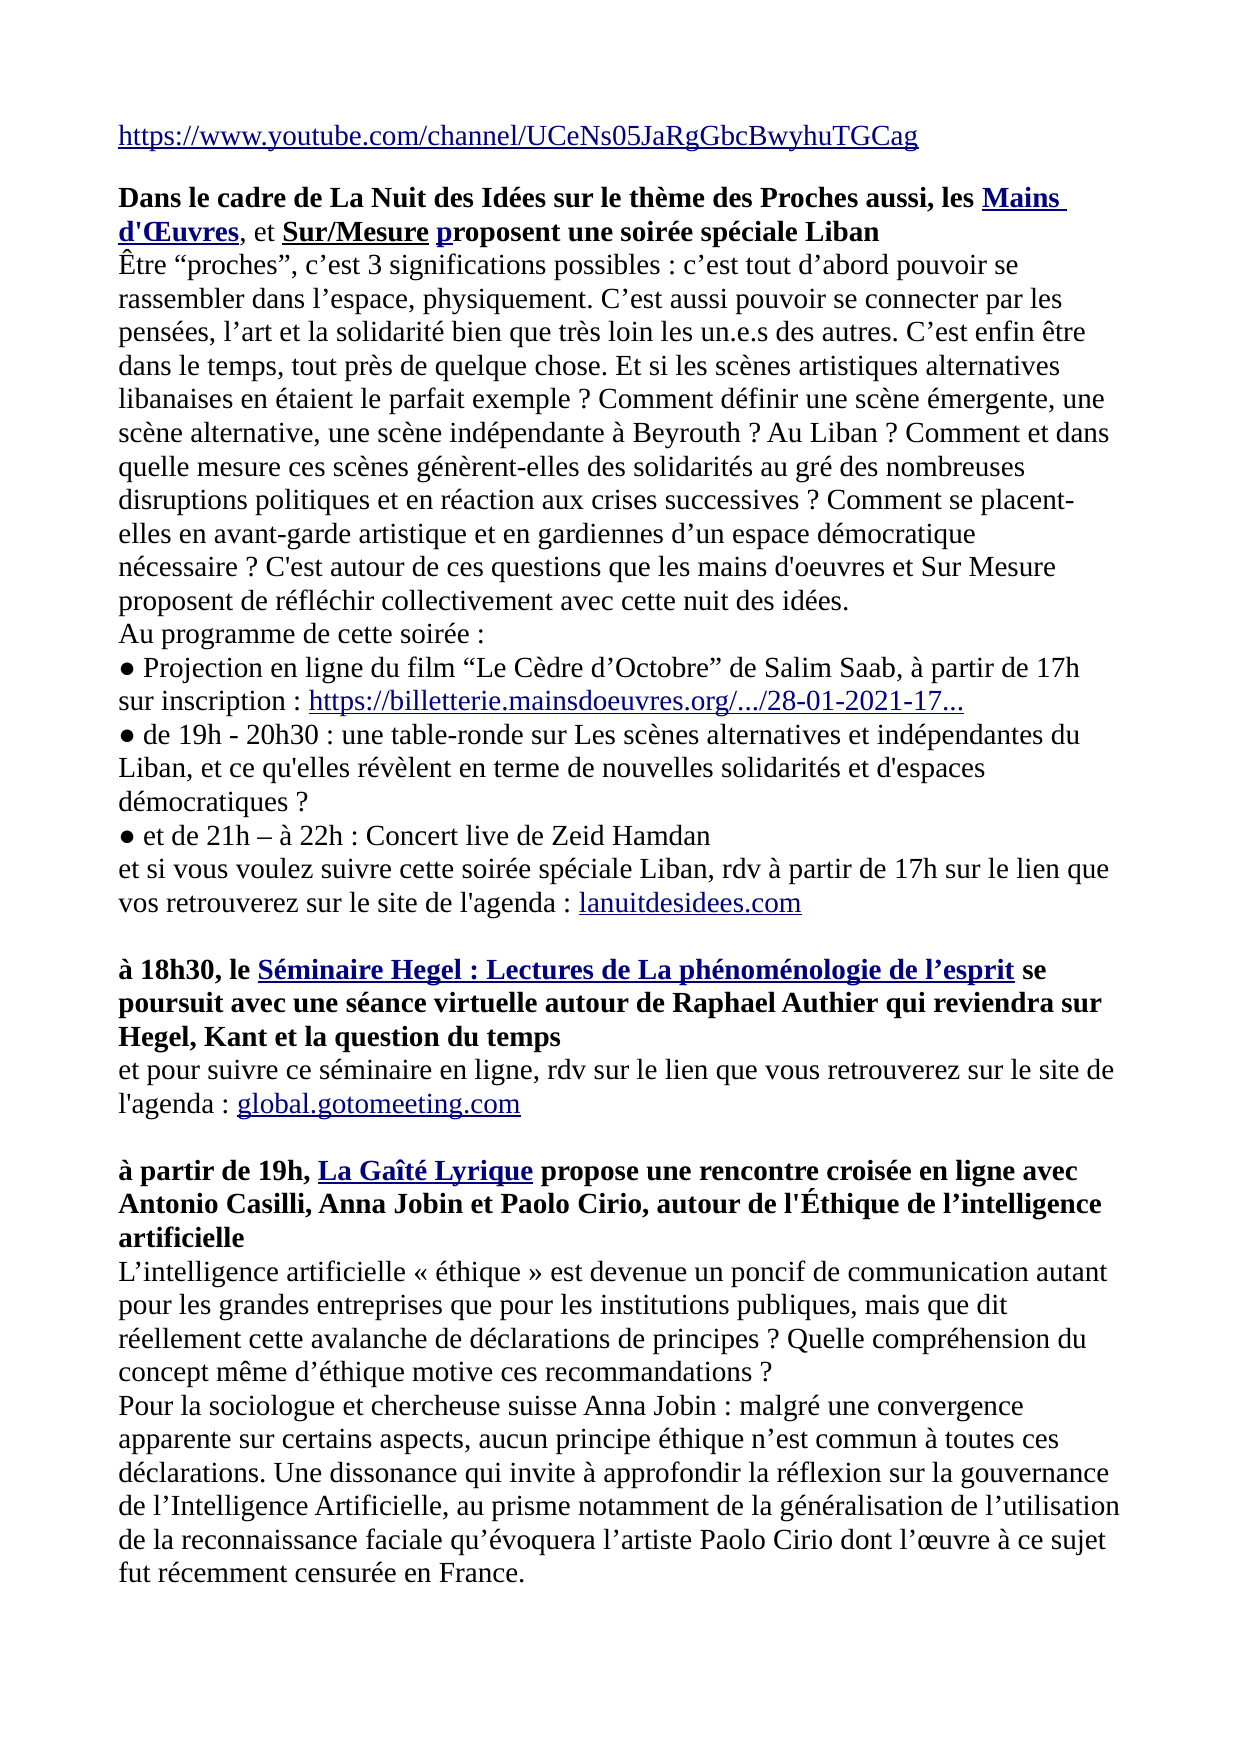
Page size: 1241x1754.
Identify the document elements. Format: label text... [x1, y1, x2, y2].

text Au programme de cette soirée : [118, 616, 1122, 650]
text Pour la sociologue et chercheuse suisse Anna Jobin : malgré une convergence apparente sur certains aspects, aucun principe éthique n’est commun à toutes ces déclarations. Une dissonance qui invite à approfondir la réflexion sur la gouvernance de l’Intelligence Artificielle, au prisme notamment de la généralisation de l’utilisation de la reconnaissance faciale qu’évoquera l’artiste Paolo Cirio dont l’œuvre à ce sujet fut récemment censurée en France. [118, 1388, 1122, 1589]
text ● et de 21h – à 22h : Concert live de Zeid Hamdan [118, 818, 1122, 851]
text Dans le cadre de La Nuit des Idées sur le thème des Proches aussi, les Mains d'Œuvres, et Sur/Mesure proposent une soirée spéciale Liban [118, 180, 1122, 247]
text L’intelligence artificielle « éthique » est devenue un poncif de communication autant pour les grandes entreprises que pour les institutions publiques, mais que dit réellement cette avalanche de déclarations de principes ? Quelle compréhension du concept même d’éthique motive ces recommandations ? [118, 1254, 1122, 1388]
text https://www.youtube.com/channel/UCeNs05JaRgGbcBwyhuTGCag [118, 118, 1122, 180]
text Être “proches”, c’est 3 significations possibles : c’est tout d’abord pouvoir se rassembler dans l’espace, physiquement. C’est aussi pouvoir se connecter par les pensées, l’art et la solidarité bien que très loin les un.e.s des autres. C’est enfin être dans le temps, tout près de quelque chose. Et si les scènes artistiques alternatives libanaises en étaient le parfait exemple ? Comment définir une scène émergente, une scène alternative, une scène indépendante à Beyrouth ? Au Liban ? Comment et dans quelle mesure ces scènes génèrent-elles des solidarités au gré des nombreuses disruptions politiques et en réaction aux crises successives ? Comment se placent-elles en avant-garde artistique et en gardiennes d’un espace démocratique nécessaire ? C'est autour de ces questions que les mains d'oeuvres et Sur Mesure proposent de réfléchir collectivement avec cette nuit des idées. [118, 247, 1122, 616]
text à 18h30, le Séminaire Hegel : Lectures de La phénoménologie de l’esprit se poursuit avec une séance virtuelle autour de Raphael Authier qui reviendra sur Hegel, Kant et la question du temps [118, 952, 1122, 1052]
text ● Projection en ligne du film “Le Cèdre d’Octobre” de Salim Saab, à partir de 17h sur inscription : https://billetterie.mainsdoeuvres.org/.../28-01-2021-17... [118, 650, 1122, 717]
text ● de 19h - 20h30 : une table-ronde sur Les scènes alternatives et indépendantes du Liban, et ce qu'elles révèlent en terme de nouvelles solidarités et d'espaces démocratiques ? [118, 717, 1122, 818]
text et si vous voulez suivre cette soirée spéciale Liban, rdv à partir de 17h sur le lien que vos retrouverez sur le site de l'agenda : lanuitdesidees.com [118, 851, 1122, 918]
text et pour suivre ce séminaire en ligne, rdv sur le lien que vous retrouverez sur le site de l'agenda : global.gotomeeting.com [118, 1052, 1122, 1119]
text à partir de 19h, La Gaîté Lyrique propose une rencontre croisée en ligne avec Antonio Casilli, Anna Jobin et Paolo Cirio, autour de l'Éthique de l’intelligence artificielle [118, 1153, 1122, 1254]
